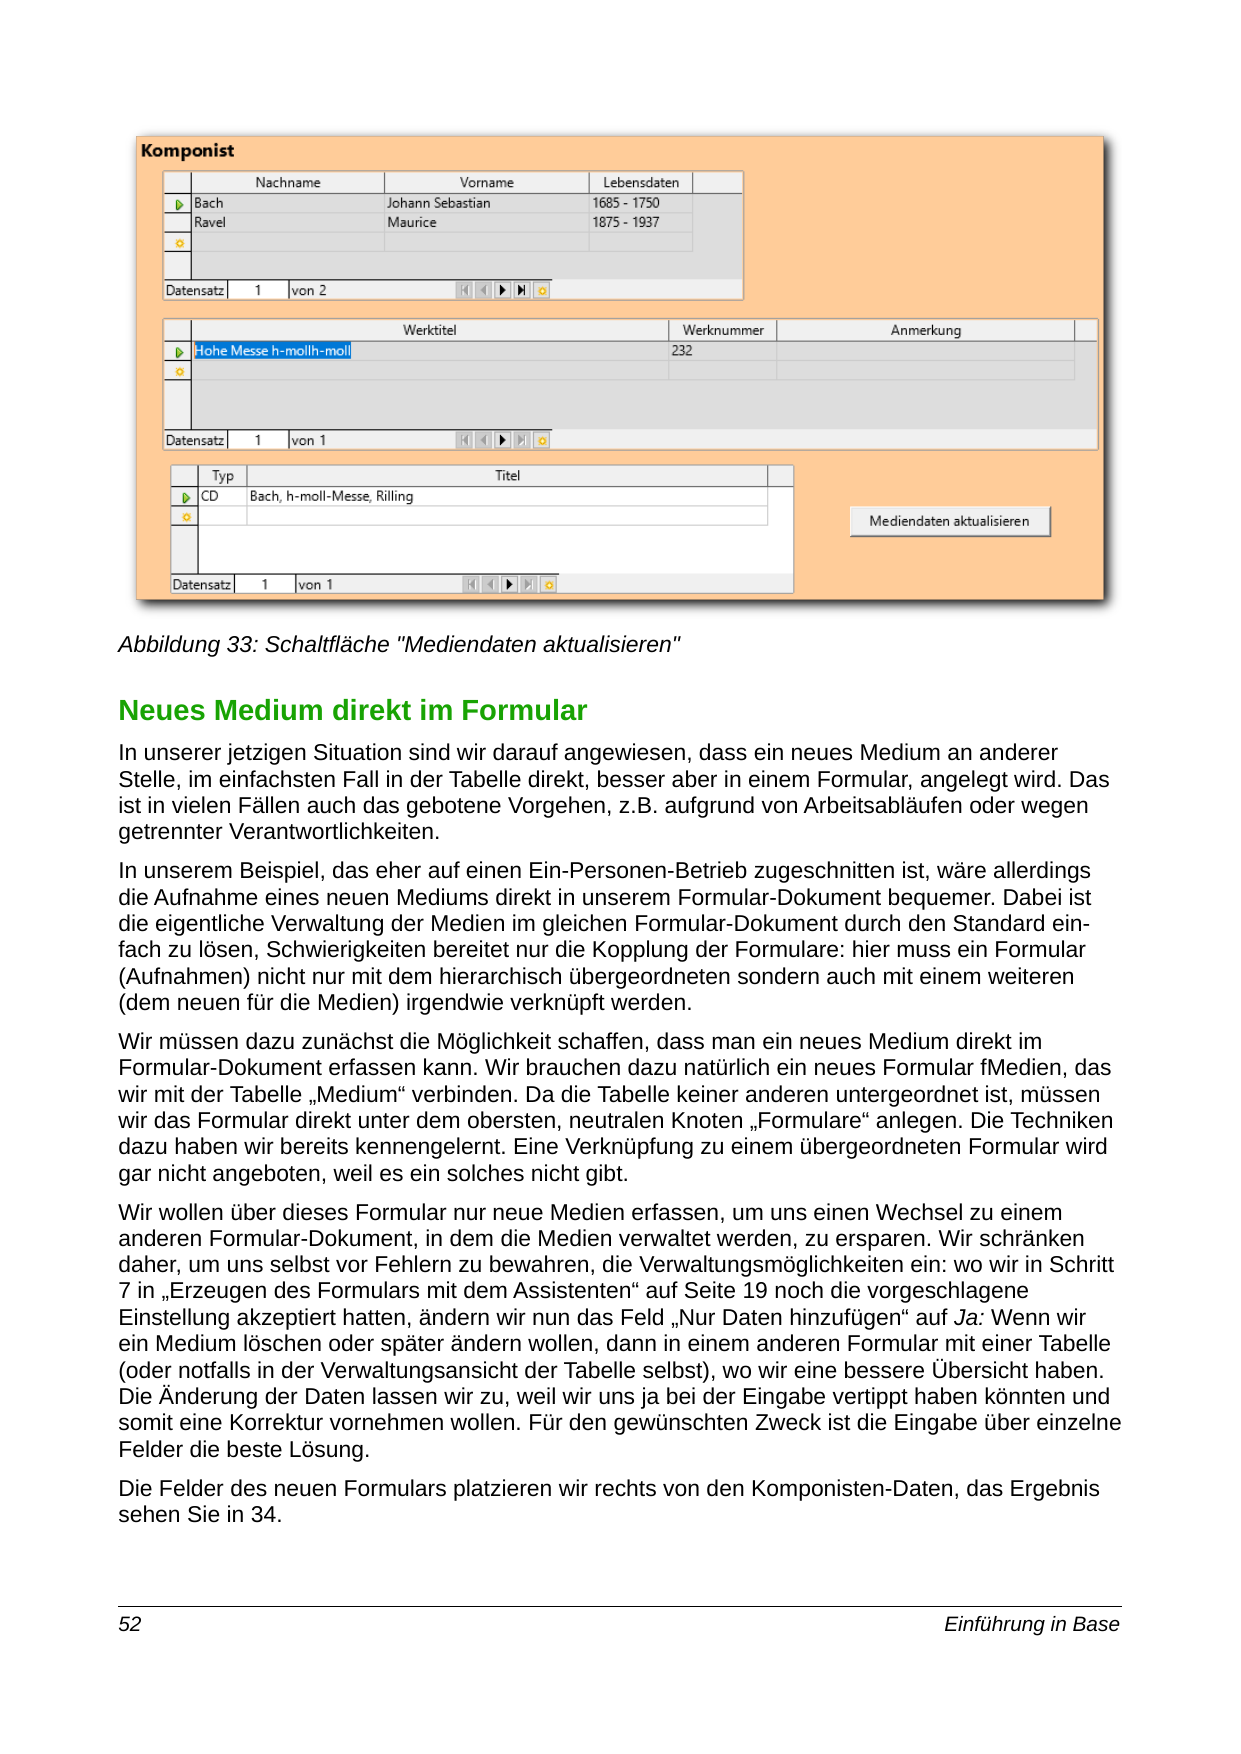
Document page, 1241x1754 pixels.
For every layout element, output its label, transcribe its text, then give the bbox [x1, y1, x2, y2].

picture [118, 118, 1123, 619]
text Wir müssen dazu zunächst die Möglichkeit schaffen, dass man ein neues Medium direkt im Formular-Dokument erfassen kann. Wir brauchen dazu natürlich ein neues Formular fMedien, das wir mit der Tabelle „Medium“ verbinden. Da die Tabelle keiner anderen untergeordnet ist, müssen wir das Formular direkt unter dem obersten, neutralen Knoten „Formulare“ anlegen. Die Techniken dazu haben wir bereits kennengelernt. Eine Verknüpfung zu einem übergeordneten Formular wird gar nicht angeboten, weil es ein solches nicht gibt. [118, 1028, 1122, 1186]
text Die Felder des neuen Formulars platzieren wir rechts von den Komponisten-Daten, das Ergebnis sehen Sie in Abbildung 34. [118, 1474, 1122, 1527]
text In unserer jetzigen Situation sind wir darauf angewiesen, dass ein neues Medium an anderer Stelle, im einfachsten Fall in der Tabelle direkt, besser aber in einem Formular, angelegt wird. Das ist in vielen Fällen auch das gebotene Vorgehen, z.B. aufgrund von Arbeitsabläufen oder wegen getrennter Verantwortlichkeiten. [118, 739, 1122, 845]
text In unserem Beispiel, das eher auf einen Ein-Personen-Betrieb zugeschnitten ist, wäre allerdings die Aufnahme eines neuen Mediums direkt in unserem Formular-Dokument bequemer. Dabei ist die eigentliche Verwaltung der Medien im gleichen Formular-Dokument durch den Standard ein­fach zu lösen, Schwierigkeiten bereitet nur die Kopplung der Formulare: hier muss ein Formular (Aufnahmen) nicht nur mit dem hierarchisch übergeordneten sondern auch mit einem weiteren (dem neuen für die Medien) irgendwie verknüpft werden. [118, 857, 1122, 1015]
text Wir wollen über dieses Formular nur neue Medien erfassen, um uns einen Wechsel zu einem anderen Formular-Dokument, in dem die Medien verwaltet werden, zu ersparen. Wir schränken daher, um uns selbst vor Fehlern zu bewahren, die Verwaltungsmöglichkeiten ein: wo wir in Schritt 7 in „Erzeugen des Formulars mit dem Assistenten“ auf Seite 19 noch die vorgeschlagene Einstellung akzeptiert hatten, ändern wir nun das Feld „Nur Daten hinzufügen“ auf Ja: Wenn wir ein Medium löschen oder später ändern wollen, dann in einem anderen Formular mit einer Tabelle (oder notfalls in der Verwaltungsansicht der Tabelle selbst), wo wir eine bessere Übersicht haben. Die Änderung der Daten lassen wir zu, weil wir uns ja bei der Eingabe vertippt haben könnten und somit eine Korrektur vornehmen wollen. Für den gewünschten Zweck ist die Eingabe über einzelne Felder die beste Lösung. [118, 1198, 1122, 1462]
subtitle Neues Medium direkt im Formular [118, 693, 1122, 727]
text Abbildung 33: Schaltfläche "Mediendaten aktualisieren" [118, 631, 1122, 658]
